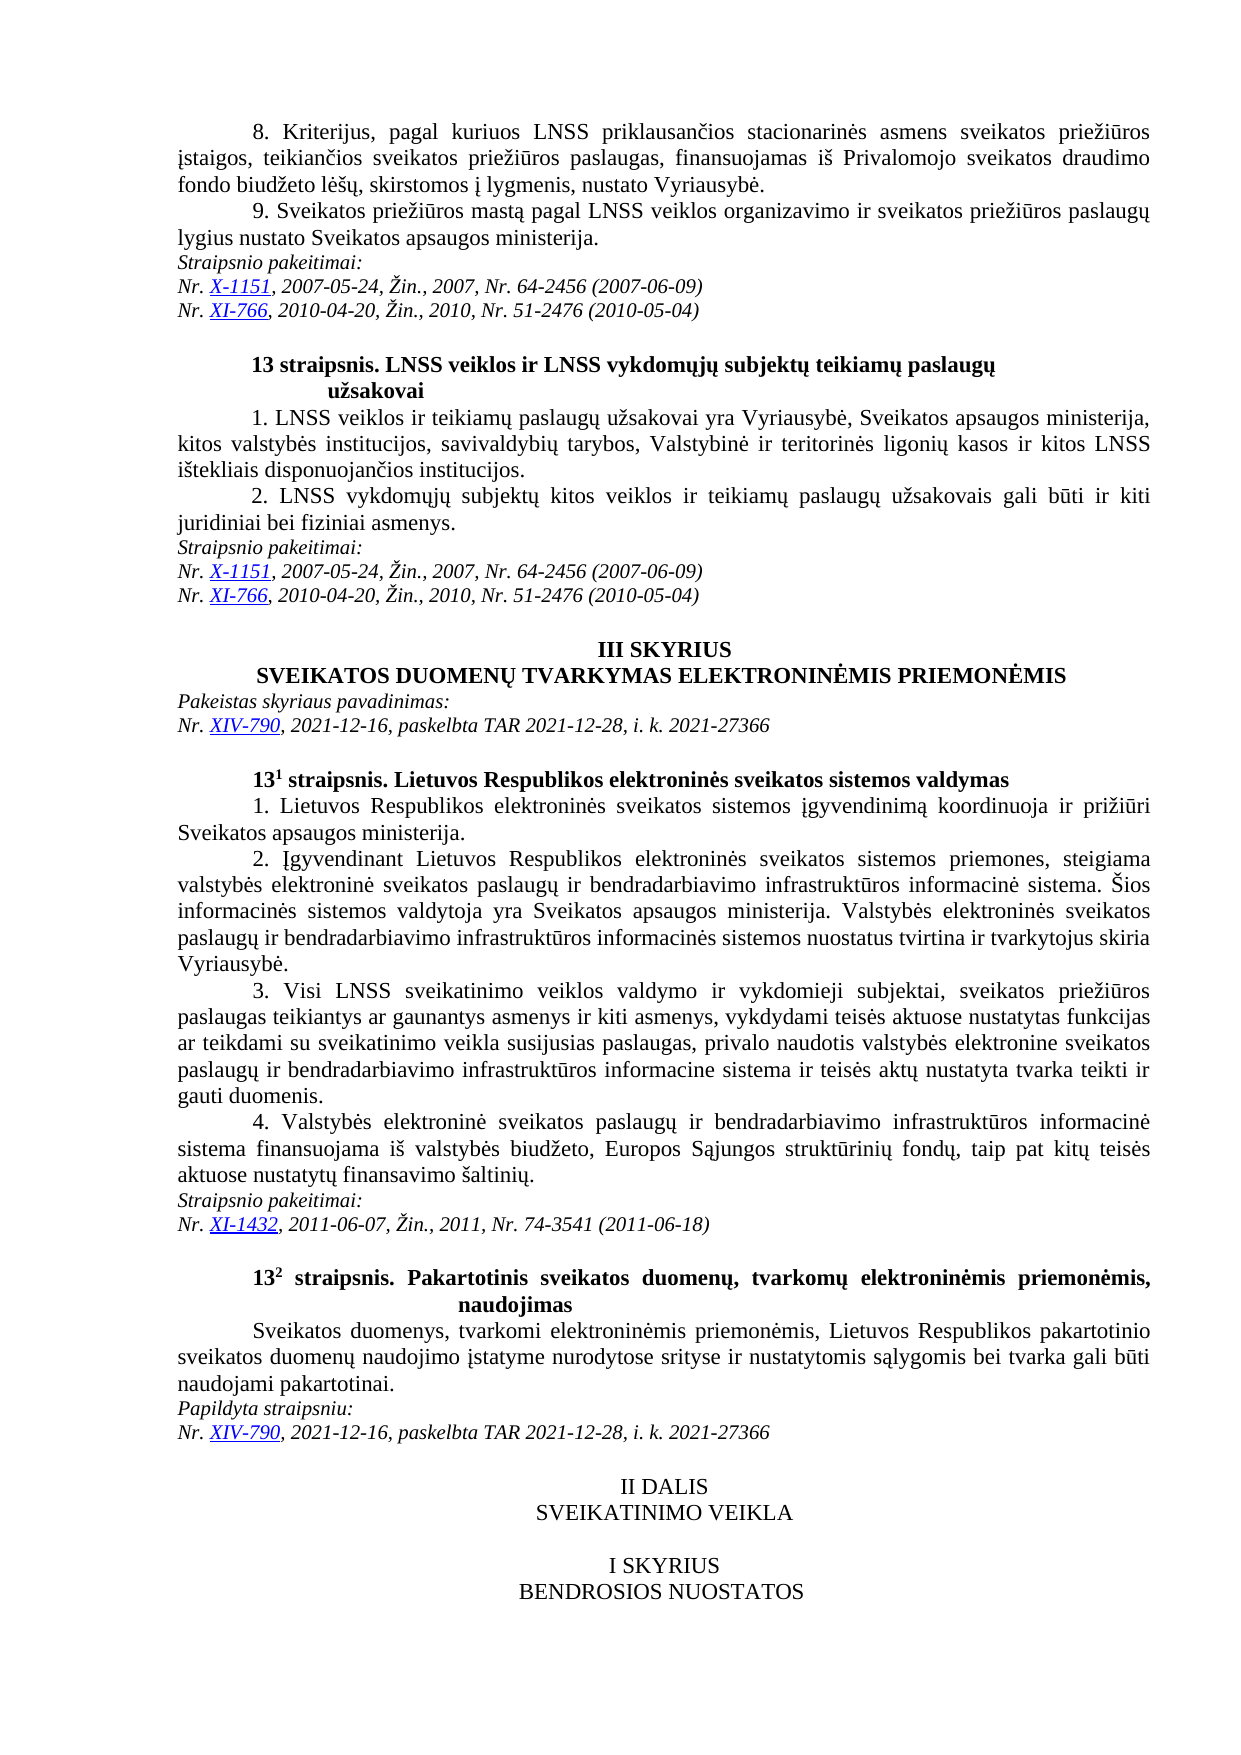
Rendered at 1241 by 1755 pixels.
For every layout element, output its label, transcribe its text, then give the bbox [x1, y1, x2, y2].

text 13 straipsnis. LNSS veiklos ir LNSS vykdomųjų subjektų teikiamų paslaugų [177, 351, 1152, 377]
text Pakeistas skyriaus pavadinimas: [177, 689, 1152, 713]
text Nr. X-1151, 2007-05-24, Žin., 2007, Nr. 64-2456 (2007-06-09) [177, 274, 1152, 298]
text I SKYRIUS [177, 1552, 1152, 1578]
text Nr. X-1151, 2007-05-24, Žin., 2007, Nr. 64-2456 (2007-06-09) [177, 559, 1152, 583]
text 8. Kriterijus, pagal kuriuos LNSS priklausančios stacionarinės asmens sveikatos priežiūros įstaigos, teikiančios sveikatos priežiūros paslaugas, finansuojamas iš Privalomojo sveikatos draudimo fondo biudžeto lėšų, skirstomos į lygmenis, nustato Vyriausybė. [177, 118, 1152, 197]
text Nr. XIV-790, 2021-12-16, paskelbta TAR 2021-12-28, i. k. 2021-27366 [177, 713, 1152, 737]
text II DALIS [177, 1473, 1152, 1499]
text Straipsnio pakeitimai: [177, 535, 1152, 559]
text Nr. XIV-790, 2021-12-16, paskelbta TAR 2021-12-28, i. k. 2021-27366 [177, 1420, 1152, 1444]
text 3. Visi LNSS sveikatinimo veiklos valdymo ir vykdomieji subjektai, sveikatos priežiūros paslaugas teikiantys ar gaunantys asmenys ir kiti asmenys, vykdydami teisės aktuose nustatytas funkcijas ar teikdami su sveikatinimo veikla susijusias paslaugas, privalo naudotis valstybės elektronine sveikatos paslaugų ir bendradarbiavimo infrastruktūros informacine sistema ir teisės aktų nustatyta tvarka teikti ir gauti duomenis. [177, 977, 1152, 1108]
text 131 straipsnis. Lietuvos Respublikos elektroninės sveikatos sistemos valdymas [177, 766, 1152, 792]
text III SKYRIUS [177, 636, 1152, 663]
text Straipsnio pakeitimai: [177, 250, 1152, 274]
text Sveikatos duomenys, tvarkomi elektroninėmis priemonėmis, Lietuvos Respublikos pakartotinio sveikatos duomenų naudojimo įstatyme nurodytose srityse ir nustatytomis sąlygomis bei tvarka gali būti naudojami pakartotinai. [177, 1317, 1152, 1396]
text Nr. XI-766, 2010-04-20, Žin., 2010, Nr. 51-2476 (2010-05-04) [177, 583, 1152, 607]
text 132 straipsnis. Pakartotinis sveikatos duomenų, tvarkomų elektroninėmis priemonėmis, naudojimas [252, 1264, 1152, 1317]
text 1. Lietuvos Respublikos elektroninės sveikatos sistemos įgyvendinimą koordinuoja ir prižiūri Sveikatos apsaugos ministerija. [177, 792, 1152, 845]
text Papildyta straipsniu: [177, 1396, 1152, 1420]
text BENDROSIOS NUOSTATOS [177, 1578, 1152, 1605]
text 2. LNSS vykdomųjų subjektų kitos veiklos ir teikiamų paslaugų užsakovais gali būti ir kiti juridiniai bei fiziniai asmenys. [177, 483, 1152, 535]
text SVEIKATOS DUOMENŲ TVARKYMAS ELEKTRONINĖMIS PRIEMONĖMIS [177, 663, 1152, 689]
text 2. Įgyvendinant Lietuvos Respublikos elektroninės sveikatos sistemos priemones, steigiama valstybės elektroninė sveikatos paslaugų ir bendradarbiavimo infrastruktūros informacinė sistema. Šios informacinės sistemos valdytoja yra Sveikatos apsaugos ministerija. Valstybės elektroninės sveikatos paslaugų ir bendradarbiavimo infrastruktūros informacinės sistemos nuostatus tvirtina ir tvarkytojus skiria Vyriausybė. [177, 845, 1152, 977]
text užsakovai [177, 377, 1152, 403]
text 4. Valstybės elektroninė sveikatos paslaugų ir bendradarbiavimo infrastruktūros informacinė sistema finansuojama iš valstybės biudžeto, Europos Sąjungos struktūrinių fondų, taip pat kitų teisės aktuose nustatytų finansavimo šaltinių. [177, 1108, 1152, 1187]
text Nr. XI-1432, 2011-06-07, Žin., 2011, Nr. 74-3541 (2011-06-18) [177, 1212, 1152, 1236]
text Nr. XI-766, 2010-04-20, Žin., 2010, Nr. 51-2476 (2010-05-04) [177, 298, 1152, 322]
text Straipsnio pakeitimai: [177, 1187, 1152, 1212]
text 9. Sveikatos priežiūros mastą pagal LNSS veiklos organizavimo ir sveikatos priežiūros paslaugų lygius nustato Sveikatos apsaugos ministerija. [177, 197, 1152, 250]
text SVEIKATINIMO VEIKLA [177, 1499, 1152, 1526]
text 1. LNSS veiklos ir teikiamų paslaugų užsakovai yra Vyriausybė, Sveikatos apsaugos ministerija, kitos valstybės institucijos, savivaldybių tarybos, Valstybinė ir teritorinės ligonių kasos ir kitos LNSS ištekliais disponuojančios institucijos. [177, 403, 1152, 483]
